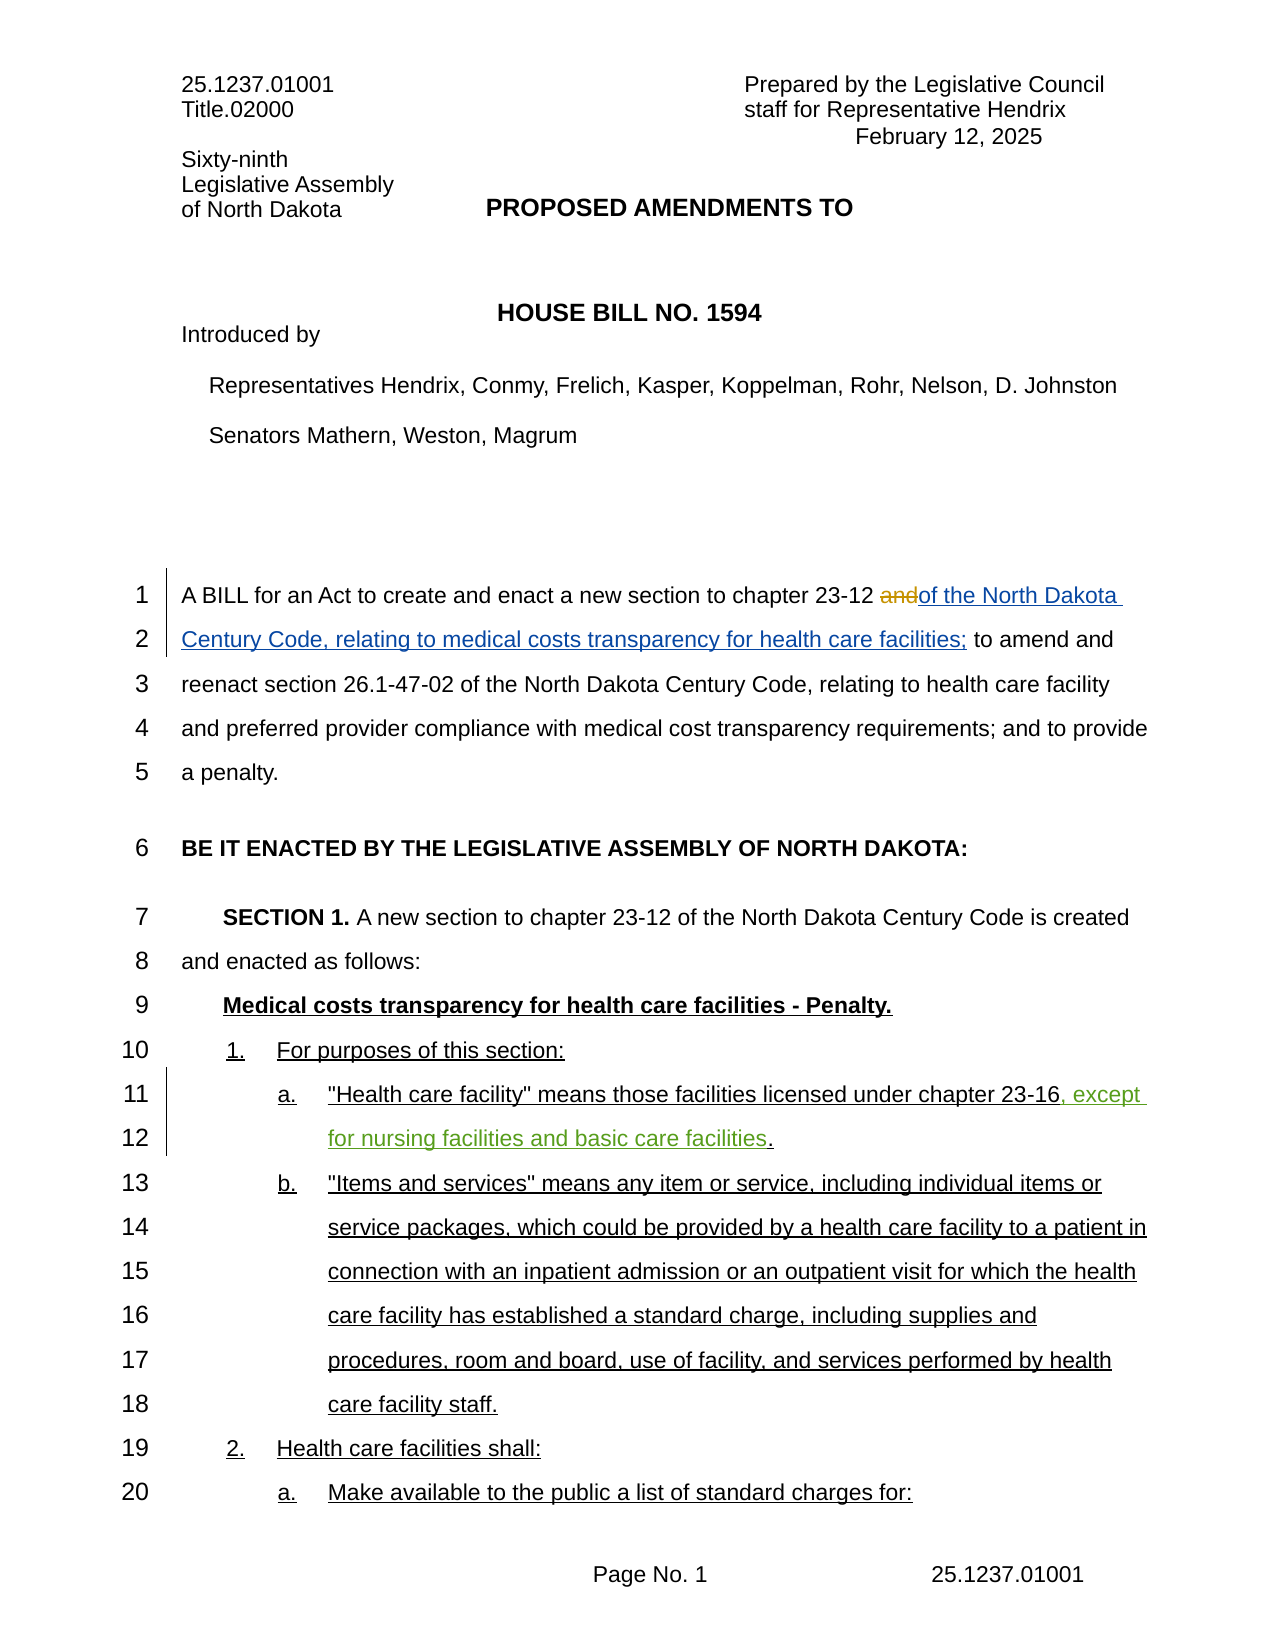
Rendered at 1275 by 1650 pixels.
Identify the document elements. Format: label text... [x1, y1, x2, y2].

title A BILL for an Act to create and enact a new section to chapter 23‑12 of the North Dakota Century Code, relating to medical costs transparency for health care facilities; to amend and reenact section 26.1‑47‑02 of the North Dakota Century Code, relating to health care facility and preferred provider compliance with medical cost transparency requirements; and to provide a penalty. [181, 568, 1154, 789]
text 1. For purposes of this section: [181, 1023, 1154, 1067]
text Senators Mathern, Weston, Magrum [208, 425, 1154, 448]
text a. "Health care facility" means those facilities licensed under chapter 23‑16, except for nursing facilities and basic care facilities. [181, 1067, 1154, 1156]
title PROPOSED AMENDMENTS TO [486, 192, 872, 221]
title House BILL NO. 1594 [490, 297, 762, 326]
subtitle Medical costs transparency for health care facilities - Penalty. [181, 978, 1154, 1023]
table_header Prepared by the Legislative Council staff for Representative Hendrix [744, 73, 1153, 123]
text BE IT ENACTED BY THE LEGISLATIVE ASSEMBLY OF NORTH DAKOTA: [181, 821, 1154, 865]
table_header 25.1237.01001 Title.02000 [181, 73, 744, 123]
text SECTION 1. A new section to chapter 23‑12 of the North Dakota Century Code is created and enacted as follows: [181, 890, 1154, 978]
text Representatives Hendrix, Conmy, Frelich, Kasper, Koppelman, Rohr, Nelson, D. Johnston [208, 375, 1154, 398]
text b. "Items and services" means any item or service, including individual items or service packages, which could be provided by a health care facility to a patient in connection with an inpatient admission or an outpatient visit for which the health care facility has established a standard charge, including supplies and procedures, room and board, use of facility, and services performed by health care facility staff. [181, 1156, 1154, 1421]
table_cell February 12, 2025 [744, 123, 1153, 173]
text of North Dakota [181, 198, 1154, 223]
table_cell Sixty-ninth [181, 123, 744, 173]
text 2. Health care facilities shall: [181, 1421, 1154, 1465]
text Legislative Assembly [181, 173, 1154, 198]
text a. Make available to the public a list of standard charges for: [181, 1465, 1154, 1510]
text Introduced by [181, 323, 1154, 348]
